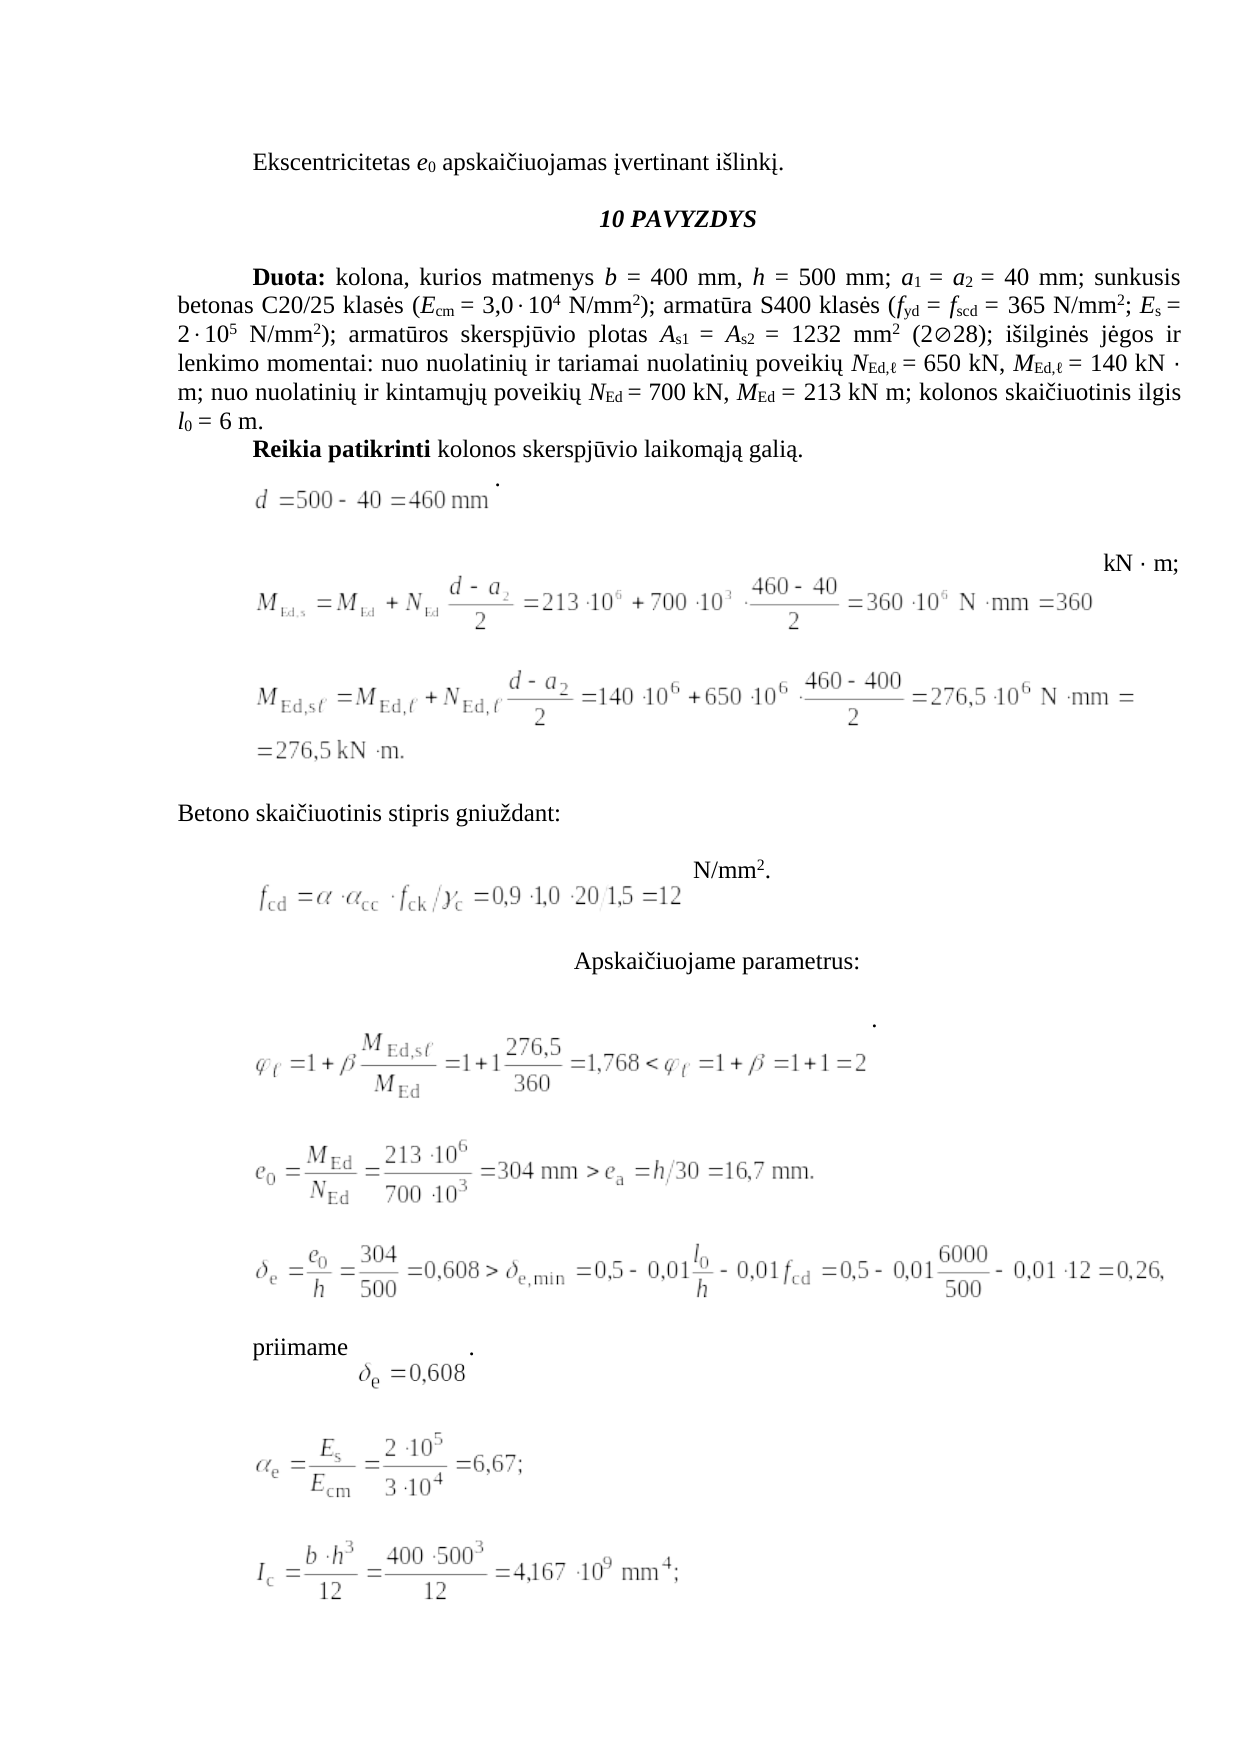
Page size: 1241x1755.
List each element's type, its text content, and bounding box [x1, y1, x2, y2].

text Betono skaičiuotinis stipris gniuždant: [177, 798, 1181, 827]
text N/mm2. [177, 855, 1181, 918]
text Duota: kolona, kurios matmenys b = 400 mm, h = 500 mm; а1 = a2 = 40 mm; sunkusis betonas C20/25 klasės (Ecm = 3,0×104 N/mm2); armatūra S400 klasės (fyd = fscd = 365 N/mm2; Еs = 2×105 N/mm2); armatūros skerspjūvio plotas Аs1 = As2 = 1232 mm2 (2Æ28); išilginės jėgos ir lenkimo momentai: nuo nuolatinių ir tariamai nuolatinių poveikių NEd,ℓ = 650 kN, МEd,ℓ = 140 kN · m; nuo nuolatinių ir kintamųjų poveikių NEd = 700 kN, МEd = 213 kN m; kolonos skaičiuotinis ilgis l0 = 6 m. [177, 262, 1181, 434]
text priimame . [177, 1332, 1181, 1395]
text 10 PAVYZDYS [177, 204, 1181, 233]
text . [177, 1004, 1181, 1102]
text Ekscentricitetas e0 apskaičiuojamas įvertinant išlinkį. [177, 147, 1181, 176]
text Apskaičiuojame parametrus: [177, 946, 1181, 975]
text Reikia patikrinti kolonos skerspjūvio laikomąją galią. [177, 434, 1181, 463]
text . [177, 463, 1181, 519]
text kN · m; [177, 548, 1181, 636]
